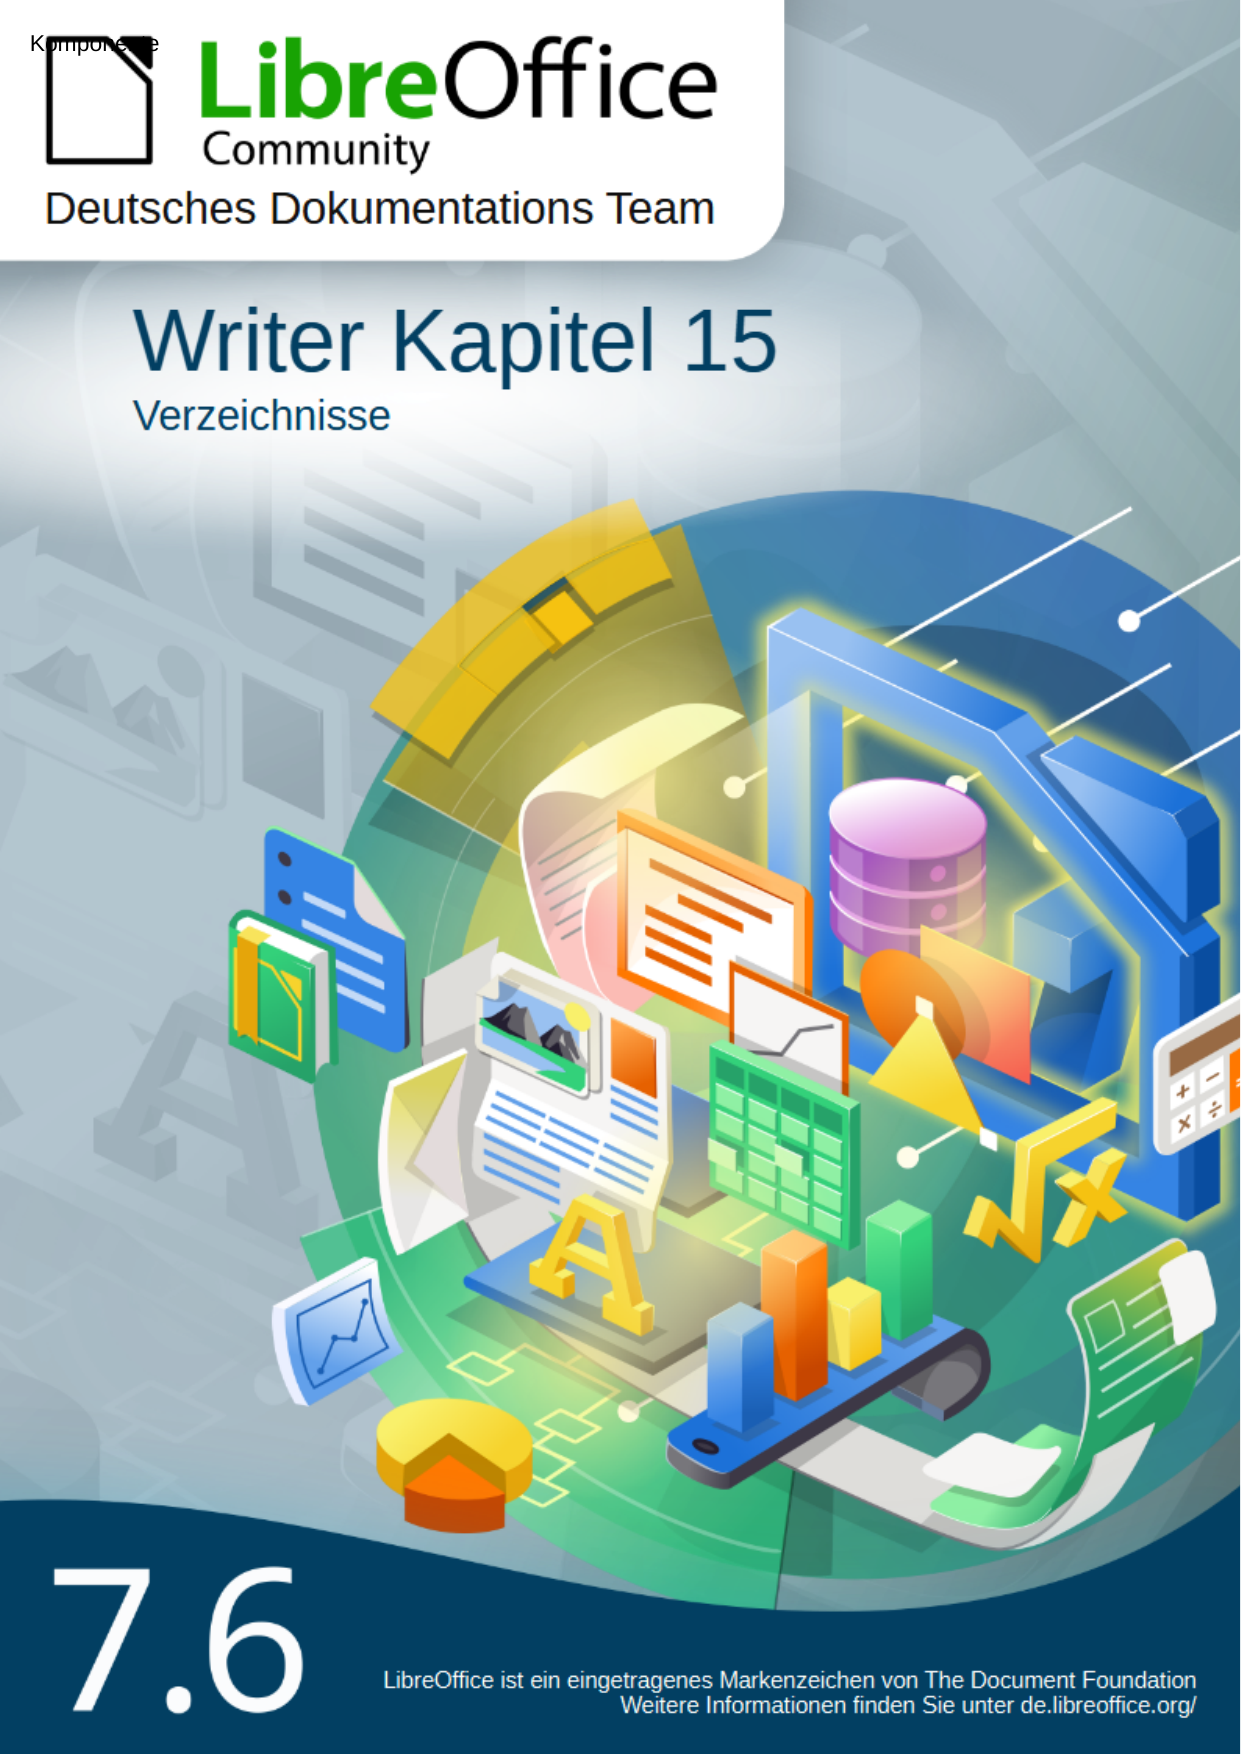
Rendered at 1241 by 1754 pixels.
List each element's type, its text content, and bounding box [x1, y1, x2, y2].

picture [0, 0, 1241, 1754]
text Komponente [29, 29, 1211, 56]
